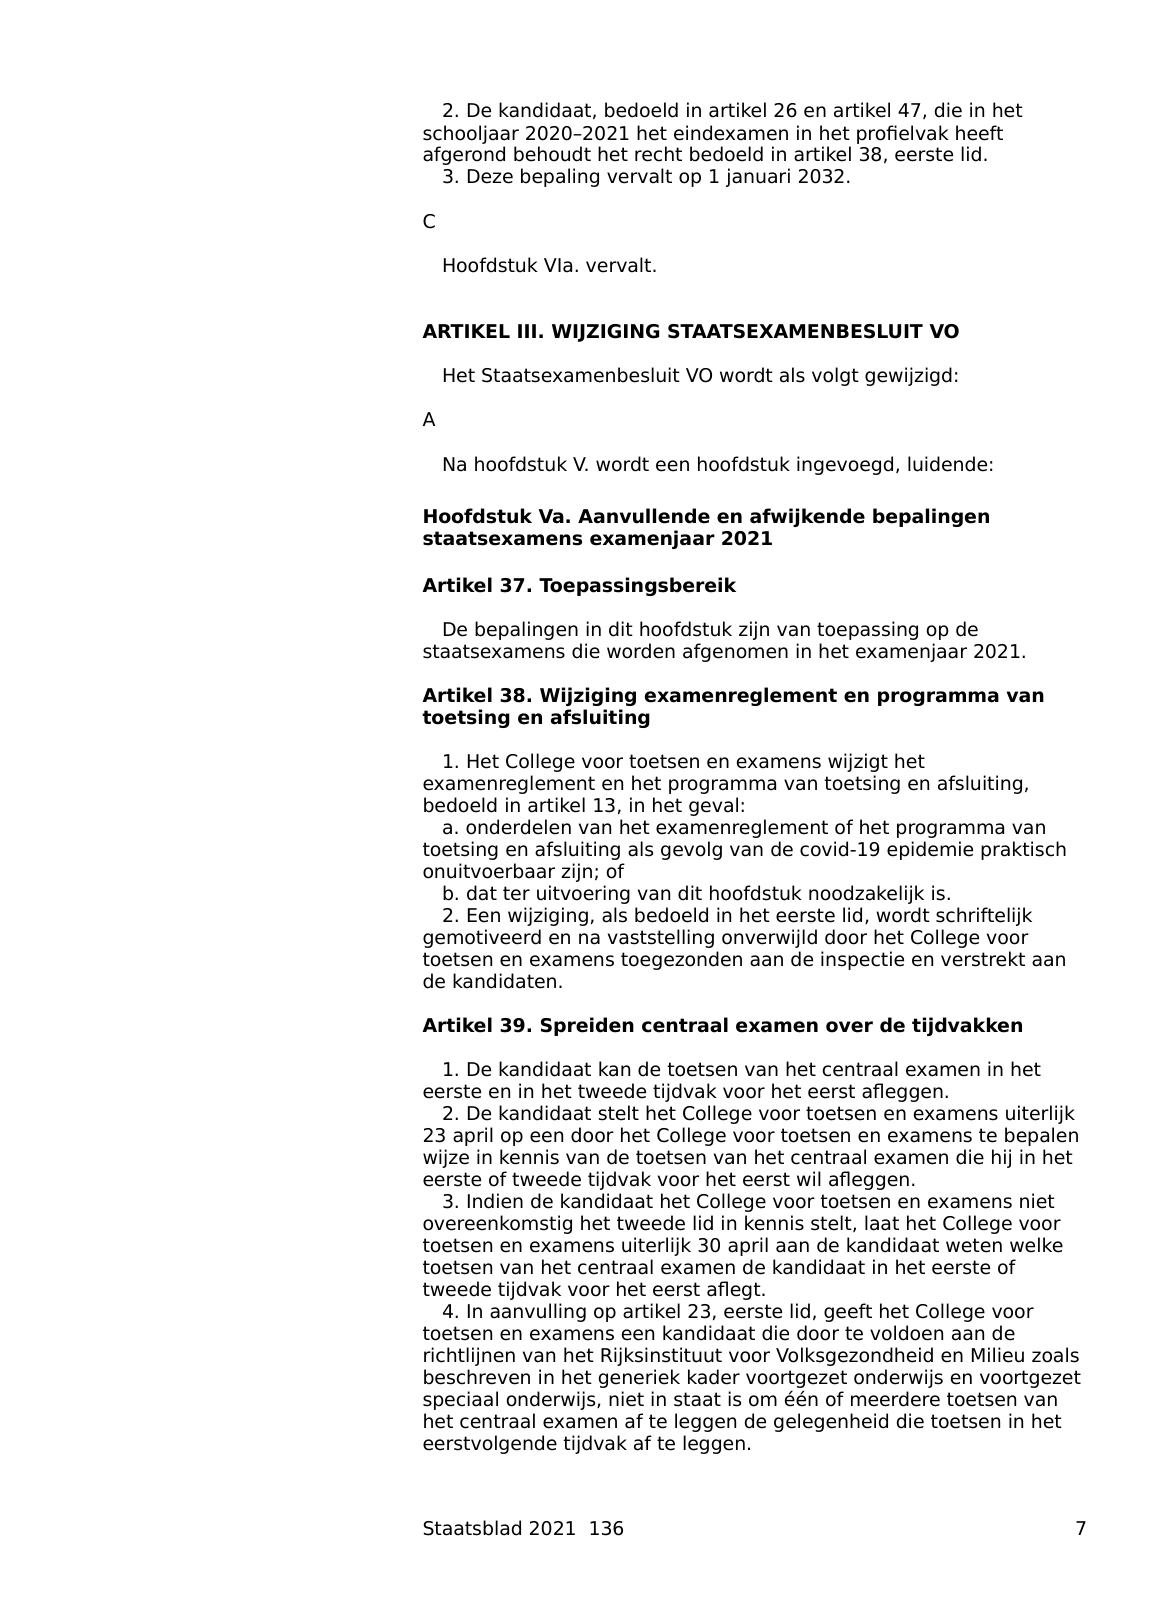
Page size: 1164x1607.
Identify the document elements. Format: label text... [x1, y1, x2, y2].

text 2. De kandidaat, bedoeld in artikel 26 en artikel 47, die in het schooljaar 2020–2021 het eindexamen in het profielvak heeft afgerond behoudt het recht bedoeld in artikel 38, eerste lid. [422, 100, 1087, 166]
text b. dat ter uitvoering van dit hoofdstuk noodzakelijk is. [422, 883, 1087, 905]
text Het Staatsexamenbesluit VO wordt als volgt gewijzigd: [422, 365, 1087, 387]
text 1. Het College voor toetsen en examens wijzigt het examenreglement en het programma van toetsing en afsluiting, bedoeld in artikel 13, in het geval: [422, 751, 1087, 817]
subtitle Artikel 37. Toepassingsbereik [422, 574, 1087, 596]
subtitle Artikel 38. Wijziging examenreglement en programma van toetsing en afsluiting [422, 685, 1087, 729]
text 3. Deze bepaling vervalt op 1 januari 2032. [422, 166, 1087, 188]
text De bepalingen in dit hoofdstuk zijn van toepassing op de staatsexamens die worden afgenomen in het examenjaar 2021. [422, 619, 1087, 663]
text Hoofdstuk VIa. vervalt. [422, 255, 1087, 277]
text 2. De kandidaat stelt het College voor toetsen en examens uiterlijk 23 april op een door het College voor toetsen en examens te bepalen wijze in kennis van de toetsen van het centraal examen die hij in het eerste of tweede tijdvak voor het eerst wil afleggen. [422, 1103, 1087, 1191]
text A [422, 409, 1087, 431]
subtitle Hoofdstuk Va. Aanvullende en afwijkende bepalingen staatsexamens examenjaar 2021 [422, 506, 1087, 549]
text Na hoofdstuk V. wordt een hoofdstuk ingevoegd, luidende: [422, 453, 1087, 476]
subtitle Artikel 39. Spreiden centraal examen over de tijdvakken [422, 1015, 1087, 1037]
text 4. In aanvulling op artikel 23, eerste lid, geeft het College voor toetsen en examens een kandidaat die door te voldoen aan de richtlijnen van het Rijksinstituut voor Volksgezondheid en Milieu zoals beschreven in het generiek kader voortgezet onderwijs en voortgezet speciaal onderwijs, niet in staat is om één of meerdere toetsen van het centraal examen af te leggen de gelegenheid die toetsen in het eerstvolgende tijdvak af te leggen. [422, 1301, 1087, 1455]
text a. onderdelen van het examenreglement of het programma van toetsing en afsluiting als gevolg van de covid-19 epidemie praktisch onuitvoerbaar zijn; of [422, 817, 1087, 883]
text 3. Indien de kandidaat het College voor toetsen en examens niet overeenkomstig het tweede lid in kennis stelt, laat het College voor toetsen en examens uiterlijk 30 april aan de kandidaat weten welke toetsen van het centraal examen de kandidaat in het eerste of tweede tijdvak voor het eerst aflegt. [422, 1191, 1087, 1301]
text C [422, 211, 1087, 232]
text 1. De kandidaat kan de toetsen van het centraal examen in het eerste en in het tweede tijdvak voor het eerst afleggen. [422, 1059, 1087, 1103]
text 2. Een wijziging, als bedoeld in het eerste lid, wordt schriftelijk gemotiveerd en na vaststelling onverwijld door het College voor toetsen en examens toegezonden aan de inspectie en verstrekt aan de kandidaten. [422, 905, 1087, 993]
subtitle ARTIKEL III. WIJZIGING STAATSEXAMENBESLUIT VO [422, 321, 1087, 343]
